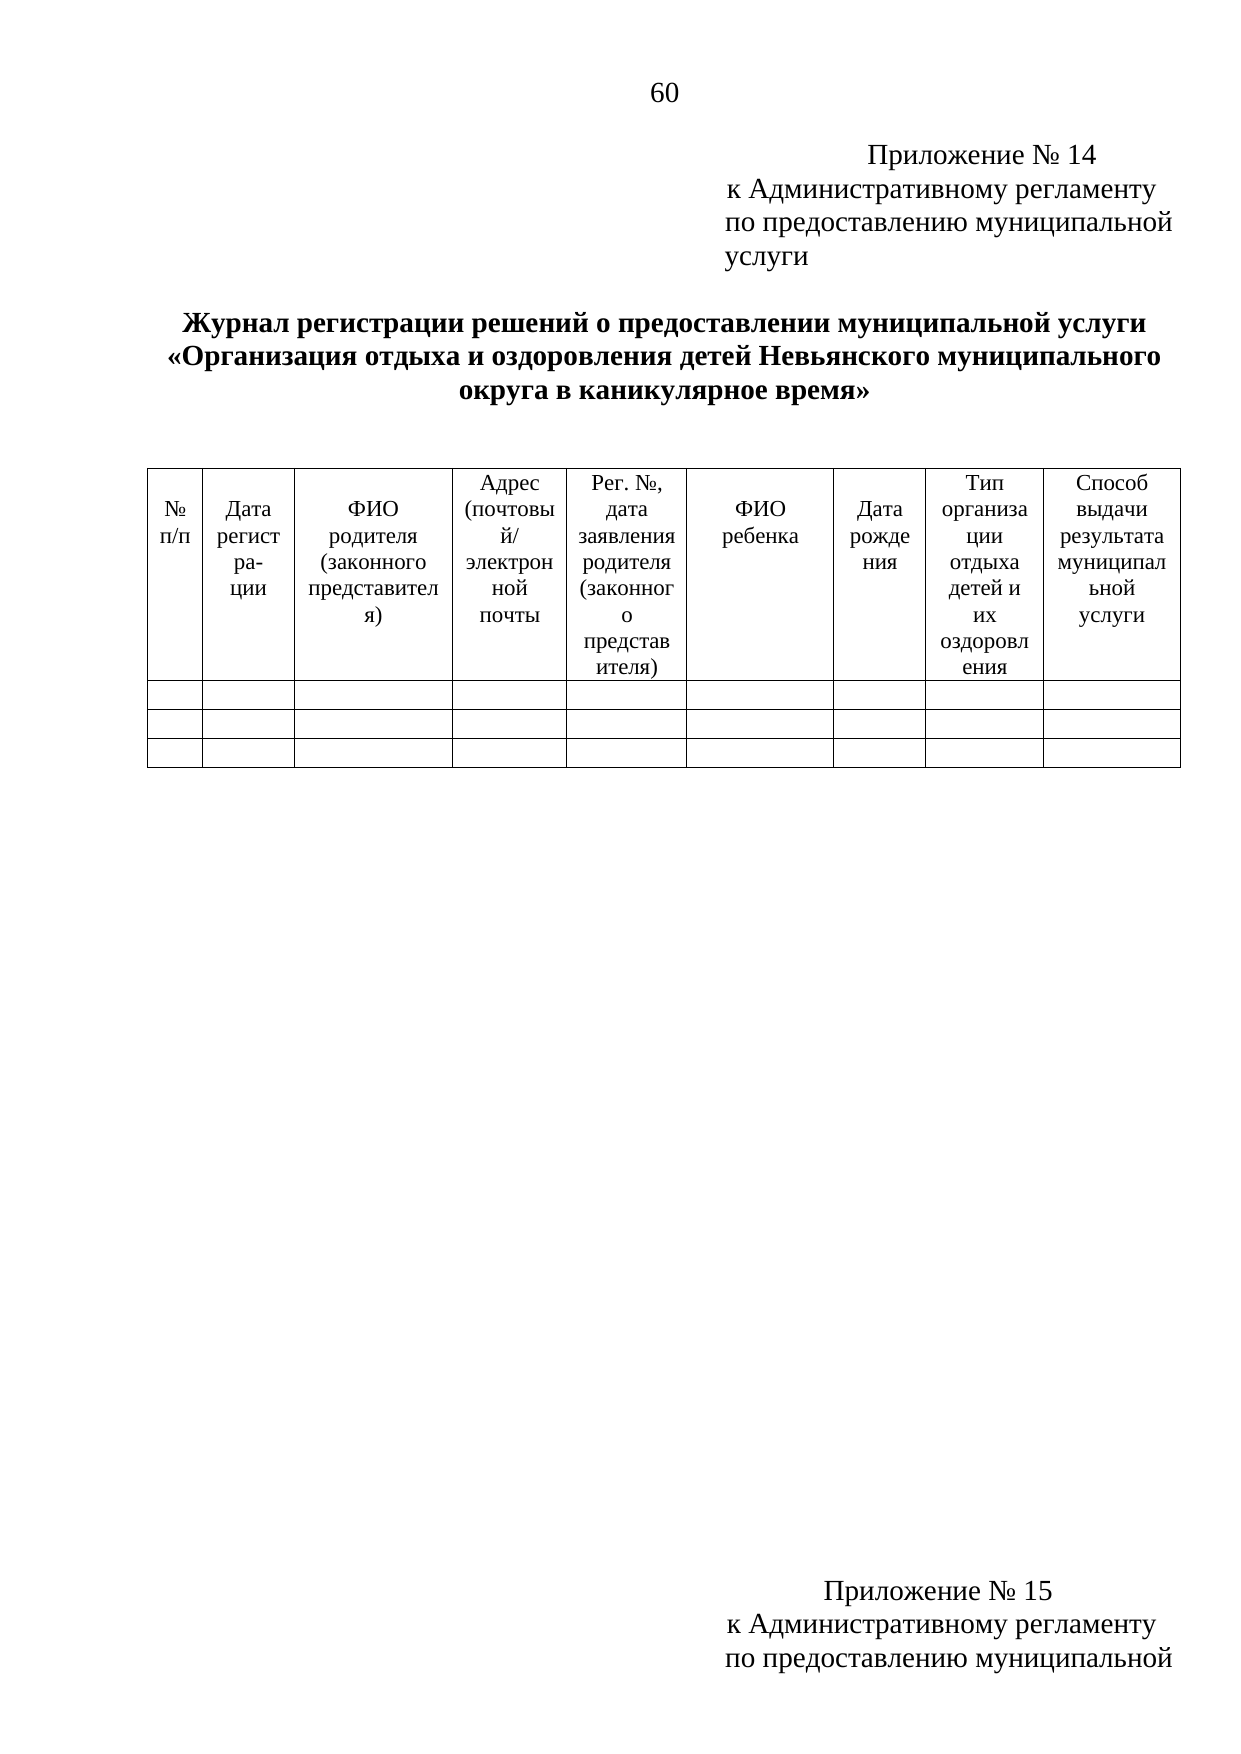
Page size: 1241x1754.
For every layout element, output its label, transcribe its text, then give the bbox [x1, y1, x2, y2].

table_cell [926, 681, 1043, 709]
table_cell [295, 710, 452, 738]
table_header Дата рождения [834, 469, 925, 680]
table_header Адрес (почтовый/ электронной почты [453, 469, 566, 680]
table_header Рег. №, дата заявления родителя (законного представителя) [567, 469, 686, 680]
table_cell [453, 710, 566, 738]
table_cell [148, 710, 202, 738]
table_cell [295, 681, 452, 709]
table_cell [834, 710, 925, 738]
text Журнал регистрации решений о предоставлении муниципальной услуги «Организация отдыха и оздоровления детей Невьянского муниципального округа в каникулярное время» [148, 305, 1181, 406]
text Приложение № 14 к Административному регламенту по предоставлению муниципальной [148, 137, 1181, 238]
table_cell [453, 739, 566, 767]
table_header ФИО ребенка [687, 469, 833, 680]
table_cell [148, 739, 202, 767]
table_header Дата регистра- ции [203, 469, 294, 680]
table_cell [1044, 681, 1180, 709]
table_header № п/п [148, 469, 202, 680]
table_cell [1044, 739, 1180, 767]
text Приложение № 15 к Административному регламенту по предоставлению муниципальной [148, 1573, 1181, 1674]
table_cell [687, 681, 833, 709]
table_cell [567, 710, 686, 738]
table_cell [834, 681, 925, 709]
table_cell [834, 739, 925, 767]
table_cell [567, 739, 686, 767]
table_cell [203, 739, 294, 767]
table_cell [295, 739, 452, 767]
table_cell [567, 681, 686, 709]
table_cell [687, 710, 833, 738]
table_cell [203, 710, 294, 738]
table_header ФИО родителя (законного представителя) [295, 469, 452, 680]
table_cell [148, 681, 202, 709]
table_cell [453, 681, 566, 709]
table_header Способ выдачи результата муниципальной услуги [1044, 469, 1180, 680]
table_cell [926, 739, 1043, 767]
table_cell [1044, 710, 1180, 738]
table_header Тип организации отдыха детей и их оздоровления [926, 469, 1043, 680]
table_cell [926, 710, 1043, 738]
table_cell [203, 681, 294, 709]
table_cell [687, 739, 833, 767]
text услуги [148, 238, 1181, 271]
